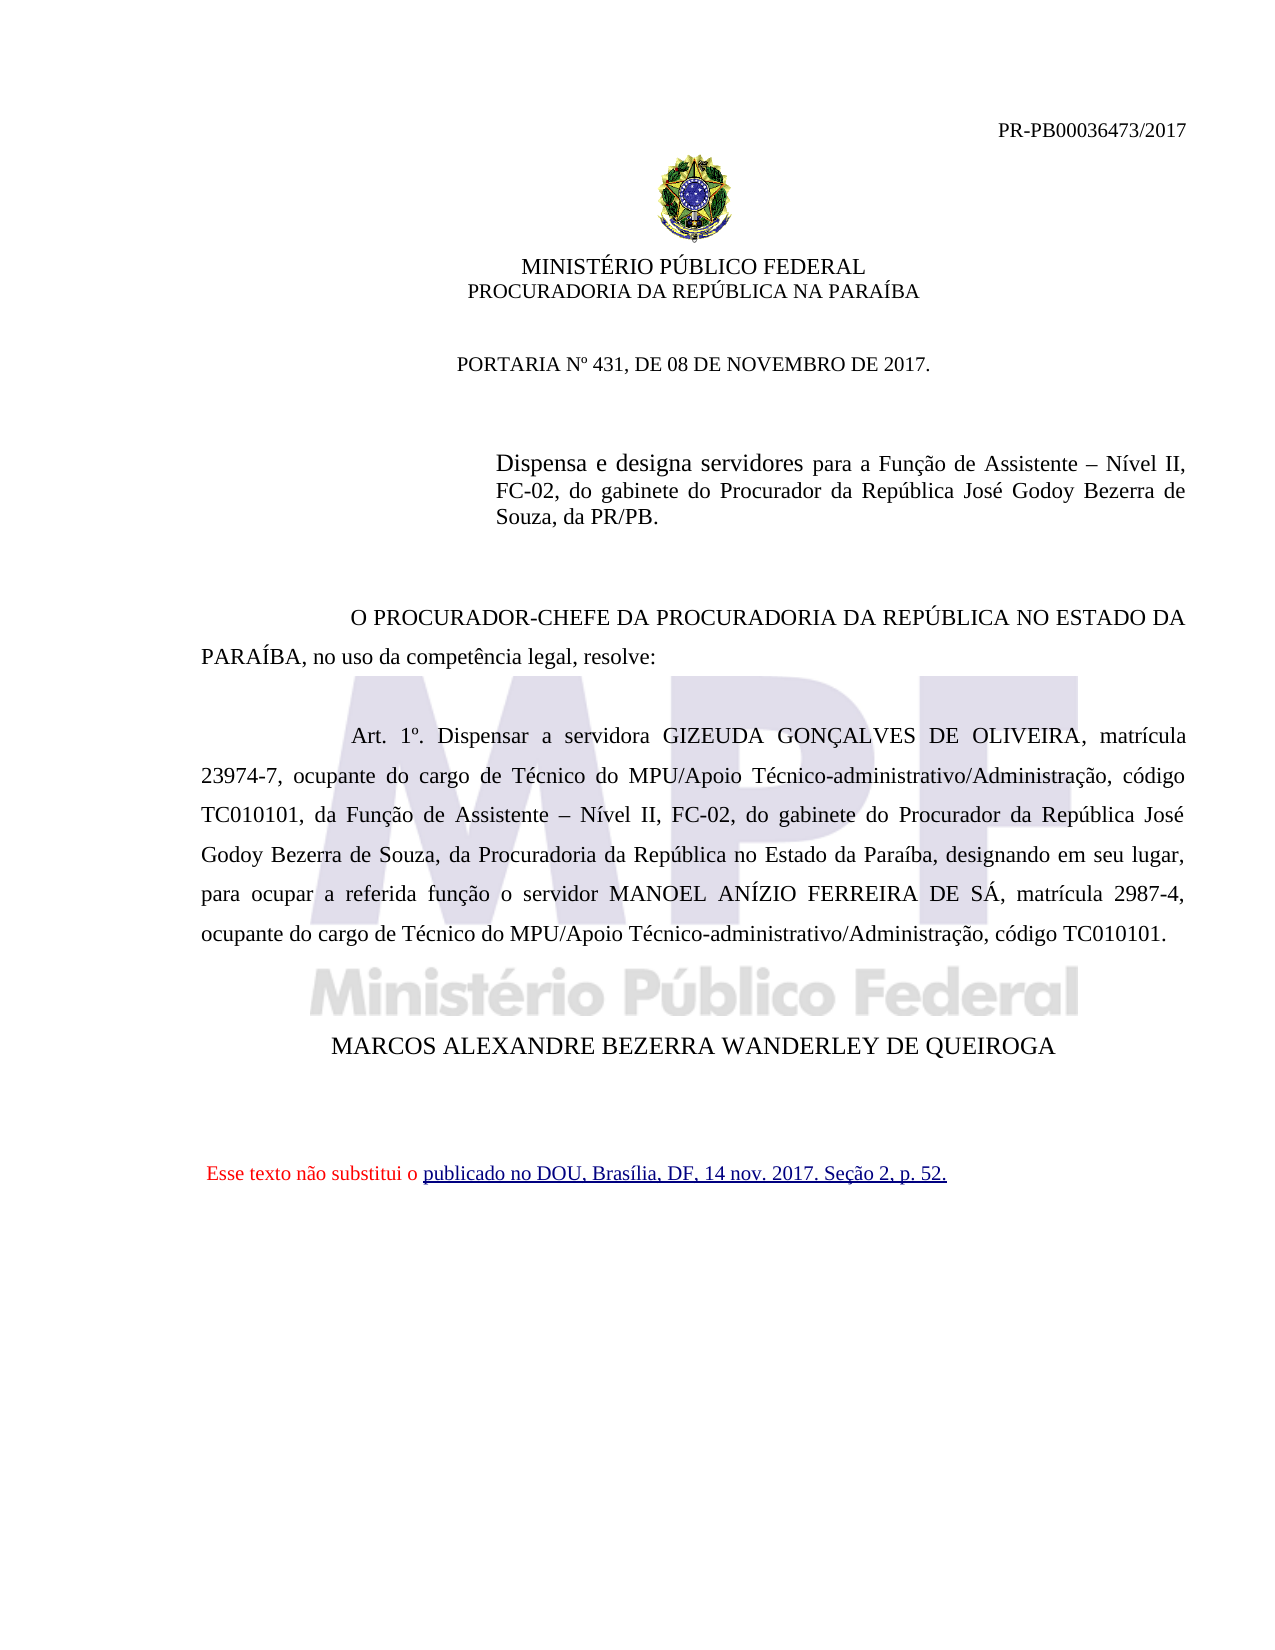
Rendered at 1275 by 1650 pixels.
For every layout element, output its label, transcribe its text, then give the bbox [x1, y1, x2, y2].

text MINISTÉRIO PÚBLICO FEDERAL [201, 253, 1186, 279]
picture [310, 676, 1078, 722]
picture [310, 946, 1078, 1016]
text Dispensa e designa servidores para a Função de Assistente – Nível II, FC-02, do gabinete do Procurador da República José Godoy Bezerra de Souza, da PR/PB. [496, 448, 1186, 529]
text MARCOS ALEXANDRE BEZERRA WANDERLEY DE QUEIROGA [201, 1031, 1186, 1060]
text PR-PB00036473/2017 [201, 118, 1186, 142]
text O PROCURADOR-CHEFE DA PROCURADORIA DA REPÚBLICA NO ESTADO DA PARAÍBA, no uso da competência legal, resolve: [201, 604, 1186, 670]
text Esse texto não substitui o publicado no DOU, Brasília, DF, 14 nov. 2017. Seção 2, p. 52. [201, 1160, 1186, 1184]
text PORTARIA Nº 431, DE 08 DE NOVEMBRO DE 2017. [201, 352, 1186, 376]
text Art. 1º. Dispensar a servidora GIZEUDA GONÇALVES DE OLIVEIRA, matrícula 23974-7, ocupante do cargo de Técnico do MPU/Apoio Técnico-administrativo/Administração, código TC010101, da Função de Assistente – Nível II, FC-02, do gabinete do Procurador da República José Godoy Bezerra de Souza, da Procuradoria da República no Estado da Paraíba, designando em seu lugar, para ocupar a referida função o servidor MANOEL ANÍZIO FERREIRA DE SÁ, matrícula 2987-4, ocupante do cargo de Técnico do MPU/Apoio Técnico-administrativo/Administração, código TC010101. [201, 722, 1186, 946]
subtitle PROCURADORIA DA REPÚBLICA NA PARAÍBA [201, 279, 1186, 303]
